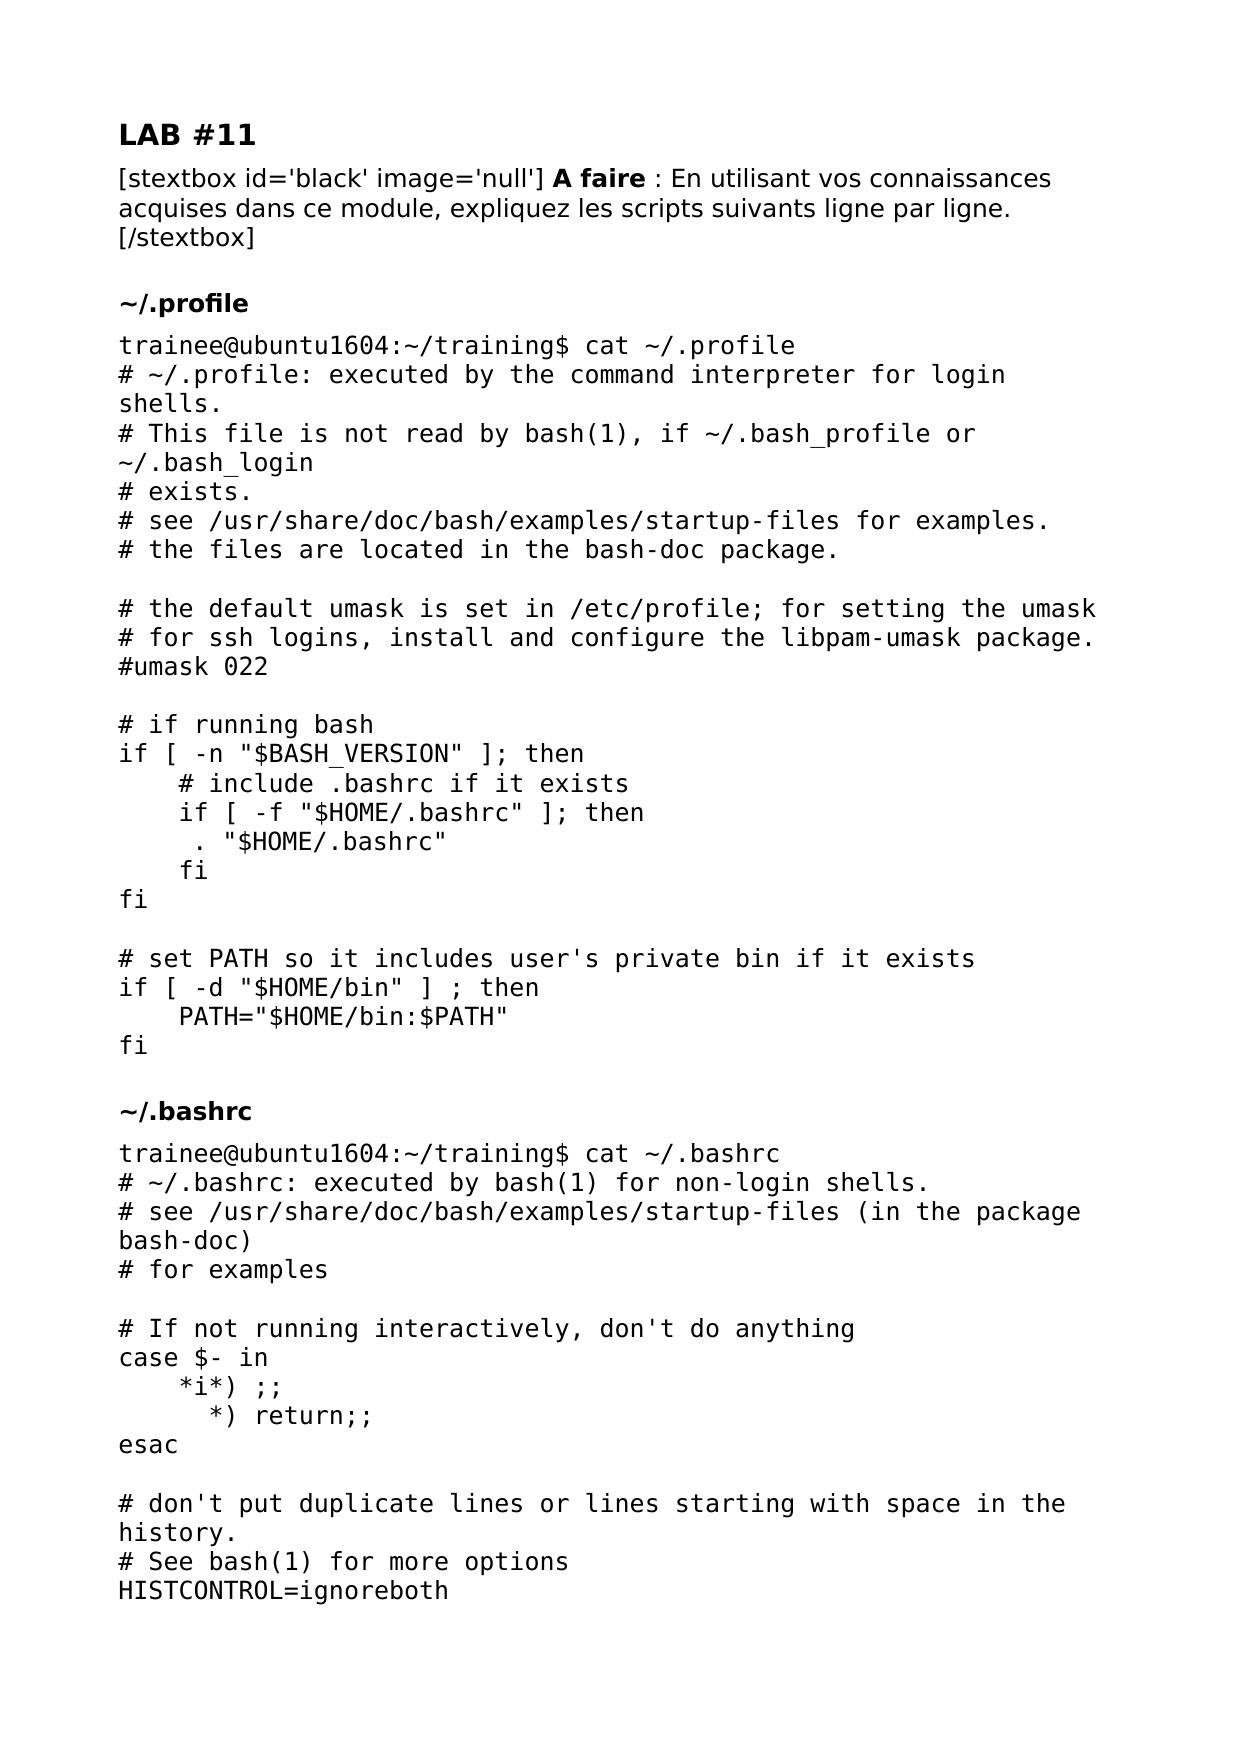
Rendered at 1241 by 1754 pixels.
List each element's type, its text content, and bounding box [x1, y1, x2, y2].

text trainee@ubuntu1604:~/training$ cat ~/.bashrc # ~/.bashrc: executed by bash(1) for non-login shells. # see /usr/share/doc/bash/examples/startup-files (in the package bash-doc) # for examples # If not running interactively, don't do anything case $- in *i*) ;; *) return;; esac # don't put duplicate lines or lines starting with space in the history. # See bash(1) for more options HISTCONTROL=ignoreboth [118, 1139, 1122, 1635]
subtitle LAB #11 [118, 118, 1122, 152]
text [stextbox id='black' image='null'] A faire : En utilisant vos connaissances acquises dans ce module, expliquez les scripts suivants ligne par ligne. [/stextbox] [118, 164, 1122, 252]
subtitle ~/.bashrc [118, 1097, 1122, 1126]
text trainee@ubuntu1604:~/training$ cat ~/.profile # ~/.profile: executed by the command interpreter for login shells. # This file is not read by bash(1), if ~/.bash_profile or ~/.bash_login # exists. # see /usr/share/doc/bash/examples/startup-files for examples. # the files are located in the bash-doc package. # the default umask is set in /etc/profile; for setting the umask # for ssh logins, install and configure the libpam-umask package. #umask 022 # if running bash if [ -n "$BASH_VERSION" ]; then # include .bashrc if it exists if [ -f "$HOME/.bashrc" ]; then . "$HOME/.bashrc" fi fi # set PATH so it includes user's private bin if it exists if [ -d "$HOME/bin" ] ; then PATH="$HOME/bin:$PATH" fi [118, 331, 1122, 1060]
subtitle ~/.profile [118, 289, 1122, 319]
